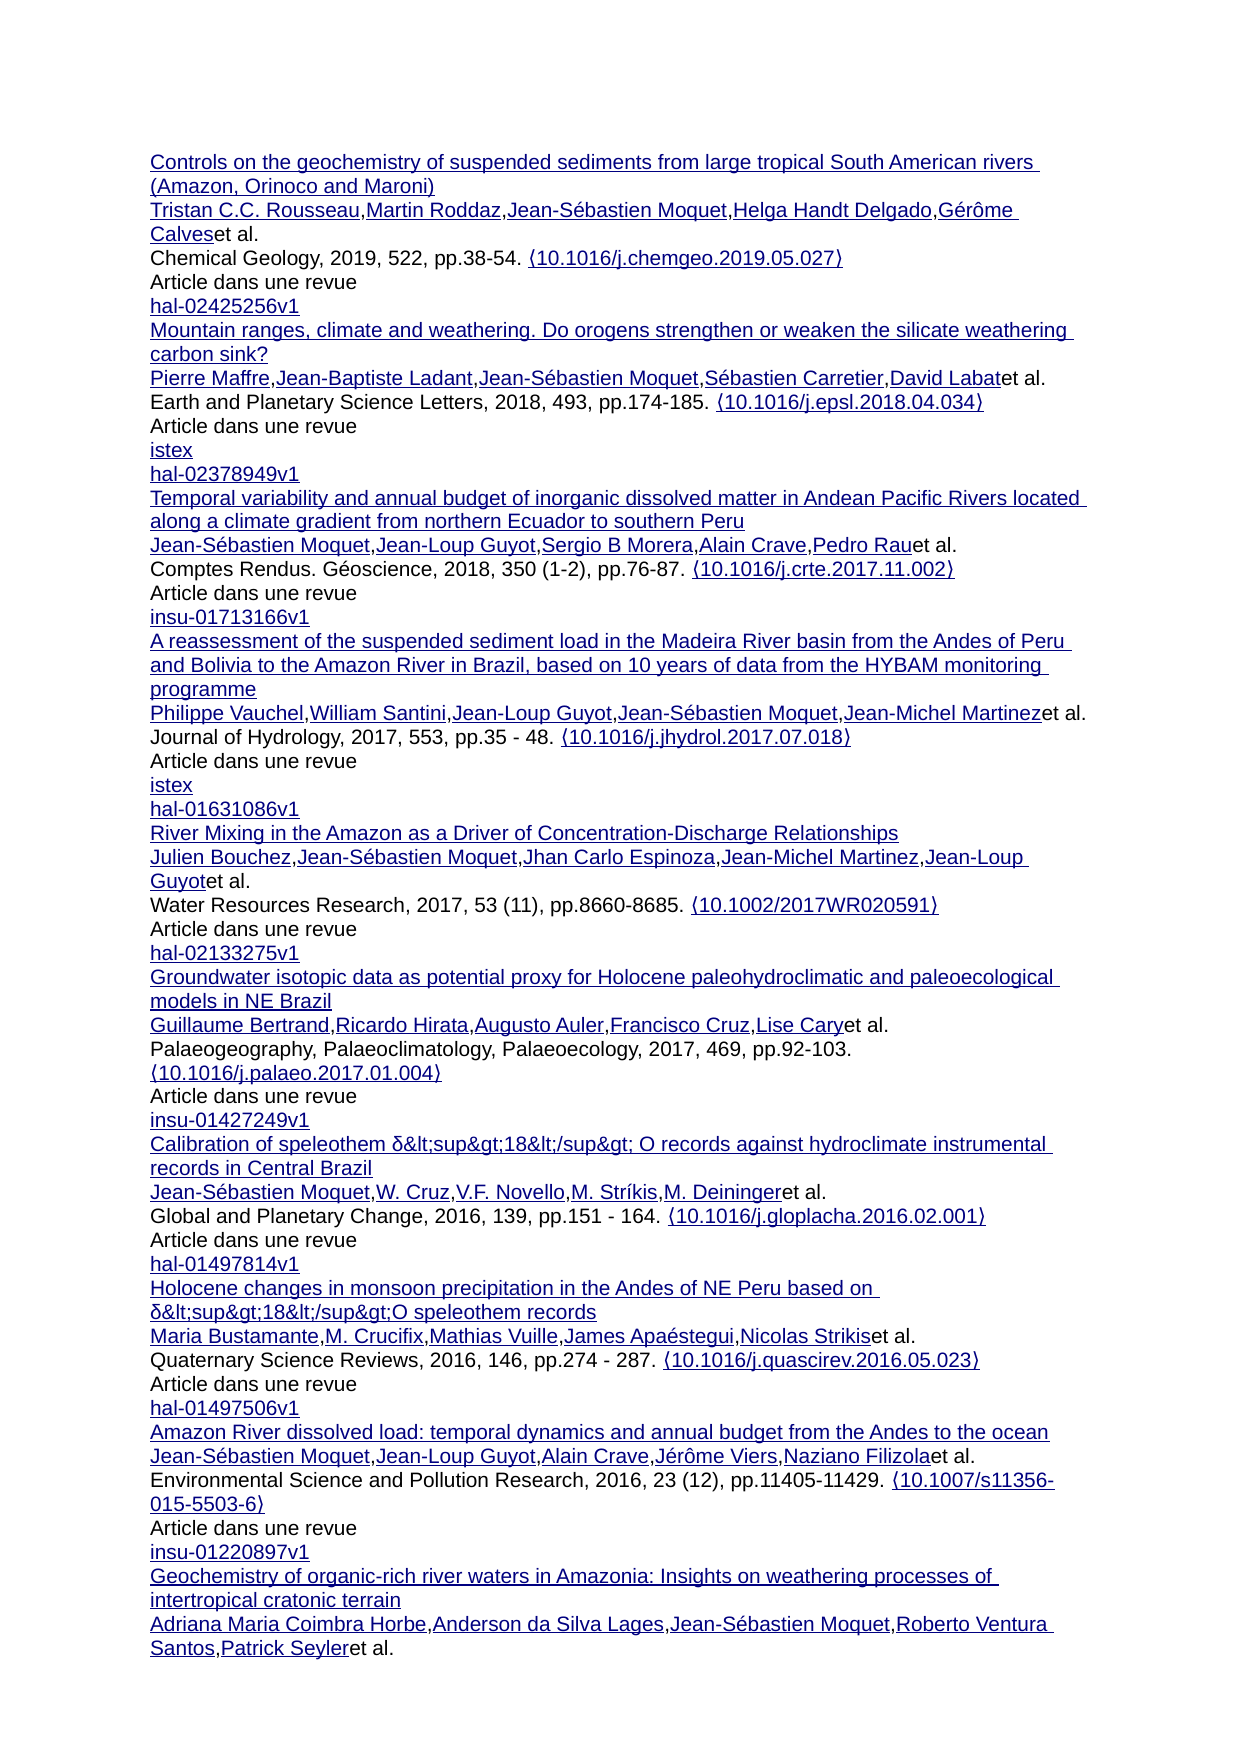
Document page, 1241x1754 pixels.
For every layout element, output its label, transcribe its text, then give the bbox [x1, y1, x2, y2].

table_cell Geochemistry of organic-rich river waters in Amazonia: Insights on weathering processes of intertropical cratonic terrain Adriana Maria Coimbra Horbe,Anderson da Silva Lages,Jean-Sébastien Moquet,Roberto Ventura Santos,Patrick Seyleret al. [150, 1564, 1090, 1659]
table_cell Calibration of speleothem δ&lt;sup&gt;18&lt;/sup&gt; O records against hydroclimate instrumental records in Central Brazil Jean-Sébastien Moquet,W. Cruz,V.F. Novello,M. Stríkis,M. Deiningeret al. Global and Planetary Change, 2016, 139, pp.151 - 164. ⟨10.1016/j.gloplacha.2016.02.001⟩ Article dans une revue hal-01497814v1 [150, 1132, 1090, 1276]
table_cell Holocene changes in monsoon precipitation in the Andes of NE Peru based on δ&lt;sup&gt;18&lt;/sup&gt;O speleothem records Maria Bustamante,M. Crucifix,Mathias Vuille,James Apaéstegui,Nicolas Strikiset al. Quaternary Science Reviews, 2016, 146, pp.274 - 287. ⟨10.1016/j.quascirev.2016.05.023⟩ Article dans une revue hal-01497506v1 [150, 1276, 1090, 1420]
table_cell A reassessment of the suspended sediment load in the Madeira River basin from the Andes of Peru and Bolivia to the Amazon River in Brazil, based on 10 years of data from the HYBAM monitoring programme Philippe Vauchel,William Santini,Jean-Loup Guyot,Jean-Sébastien Moquet,Jean-Michel Martinezet al. Journal of Hydrology, 2017, 553, pp.35 - 48. ⟨10.1016/j.jhydrol.2017.07.018⟩ Article dans une revue istex hal-01631086v1 [150, 629, 1090, 821]
table_cell Temporal variability and annual budget of inorganic dissolved matter in Andean Pacific Rivers located along a climate gradient from northern Ecuador to southern Peru Jean-Sébastien Moquet,Jean-Loup Guyot,Sergio B Morera,Alain Crave,Pedro Rauet al. Comptes Rendus. Géoscience, 2018, 350 (1-2), pp.76-87. ⟨10.1016/j.crte.2017.11.002⟩ Article dans une revue insu-01713166v1 [150, 485, 1090, 629]
table_cell Amazon River dissolved load: temporal dynamics and annual budget from the Andes to the ocean Jean-Sébastien Moquet,Jean-Loup Guyot,Alain Crave,Jérôme Viers,Naziano Filizolaet al. Environmental Science and Pollution Research, 2016, 23 (12), pp.11405-11429. ⟨10.1007/s11356-015-5503-6⟩ Article dans une revue insu-01220897v1 [150, 1420, 1090, 1563]
table_cell River Mixing in the Amazon as a Driver of Concentration-Discharge Relationships Julien Bouchez,Jean-Sébastien Moquet,Jhan Carlo Espinoza,Jean-Michel Martinez,Jean-Loup Guyotet al. Water Resources Research, 2017, 53 (11), pp.8660-8685. ⟨10.1002/2017WR020591⟩ Article dans une revue hal-02133275v1 [150, 821, 1090, 964]
table_cell Controls on the geochemistry of suspended sediments from large tropical South American rivers (Amazon, Orinoco and Maroni) Tristan C.C. Rousseau,Martin Roddaz,Jean-Sébastien Moquet,Helga Handt Delgado,Gérôme Calveset al. Chemical Geology, 2019, 522, pp.38-54. ⟨10.1016/j.chemgeo.2019.05.027⟩ Article dans une revue hal-02425256v1 [150, 150, 1090, 318]
table_cell Groundwater isotopic data as potential proxy for Holocene paleohydroclimatic and paleoecological models in NE Brazil Guillaume Bertrand,Ricardo Hirata,Augusto Auler,Francisco Cruz,Lise Caryet al. Palaeogeography, Palaeoclimatology, Palaeoecology, 2017, 469, pp.92-103. ⟨10.1016/j.palaeo.2017.01.004⟩ Article dans une revue insu-01427249v1 [150, 965, 1090, 1132]
table_cell Mountain ranges, climate and weathering. Do orogens strengthen or weaken the silicate weathering carbon sink? Pierre Maffre,Jean-Baptiste Ladant,Jean-Sébastien Moquet,Sébastien Carretier,David Labatet al. Earth and Planetary Science Letters, 2018, 493, pp.174-185. ⟨10.1016/j.epsl.2018.04.034⟩ Article dans une revue istex hal-02378949v1 [150, 318, 1090, 485]
